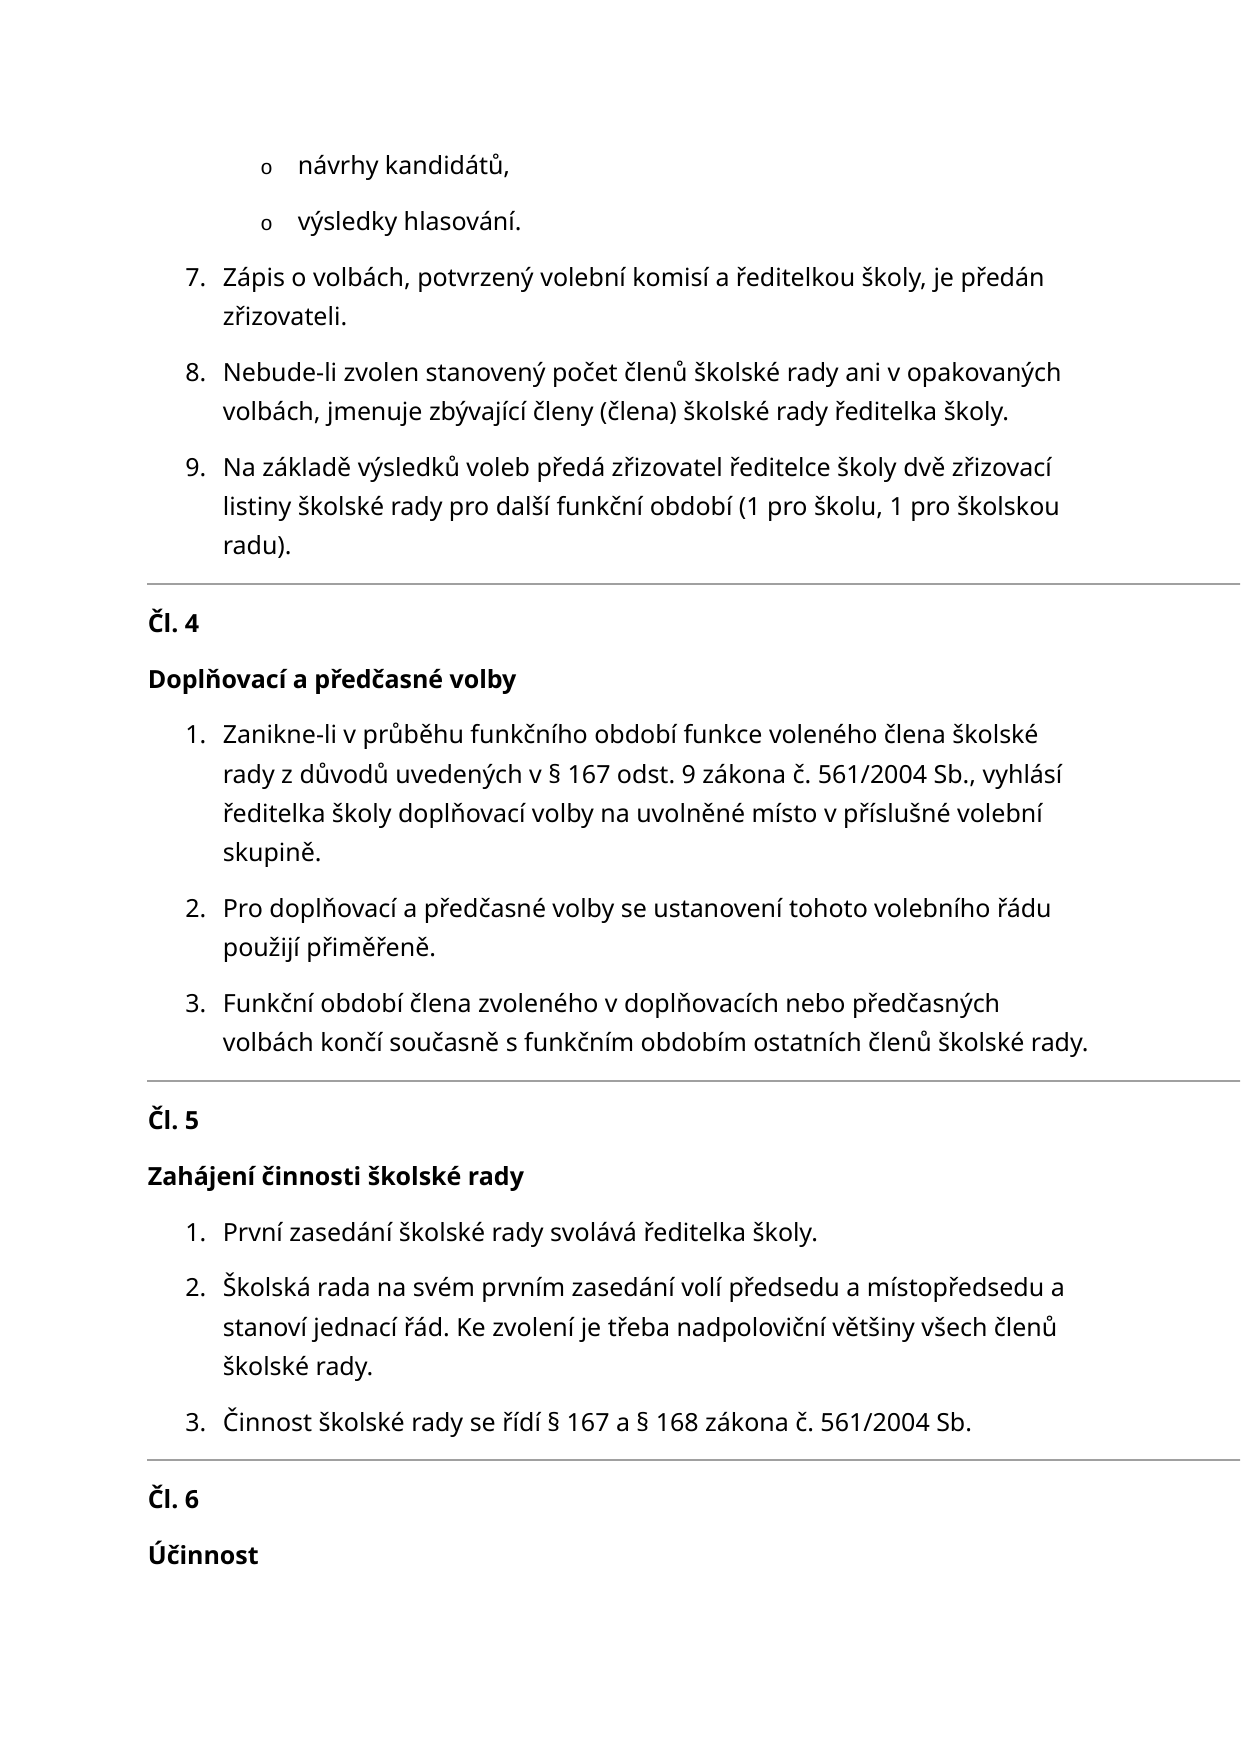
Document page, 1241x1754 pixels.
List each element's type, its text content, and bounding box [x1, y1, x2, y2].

list Nebude-li zvolen stanovený počet členů školské rady ani v opakovaných volbách, jmenuje zbývající členy (člena) školské rady ředitelka školy. [185, 354, 1093, 427]
text Čl. 4 [148, 606, 1093, 639]
list výsledky hlasování. [260, 203, 1093, 237]
list První zasedání školské rady svolává ředitelka školy. [185, 1214, 1093, 1248]
text Čl. 6 [148, 1482, 1093, 1516]
list Na základě výsledků voleb předá zřizovatel ředitelce školy dvě zřizovací listiny školské rady pro další funkční období (1 pro školu, 1 pro školskou radu). [185, 449, 1093, 562]
list Činnost školské rady se řídí § 167 a § 168 zákona č. 561/2004 Sb. [185, 1404, 1093, 1438]
list Pro doplňovací a předčasné volby se ustanovení tohoto volebního řádu použijí přiměřeně. [185, 891, 1093, 964]
list návrhy kandidátů, [260, 148, 1093, 182]
text Účinnost [148, 1538, 1093, 1572]
list Zápis o volbách, potvrzený volební komisí a ředitelkou školy, je předán zřizovateli. [185, 259, 1093, 332]
text Doplňovací a předčasné volby [148, 661, 1093, 695]
list Zanikne-li v průběhu funkčního období funkce voleného člena školské rady z důvodů uvedených v § 167 odst. 9 zákona č. 561/2004 Sb., vyhlásí ředitelka školy doplňovací volby na uvolněné místo v příslušné volební skupině. [185, 717, 1093, 869]
text Čl. 5 [148, 1103, 1093, 1137]
list Funkční období člena zvoleného v doplňovacích nebo předčasných volbách končí současně s funkčním obdobím ostatních členů školské rady. [185, 986, 1093, 1059]
text Zahájení činnosti školské rady [148, 1158, 1093, 1192]
list Školská rada na svém prvním zasedání volí předsedu a místopředsedu a stanoví jednací řád. Ke zvolení je třeba nadpoloviční většiny všech členů školské rady. [185, 1270, 1093, 1382]
